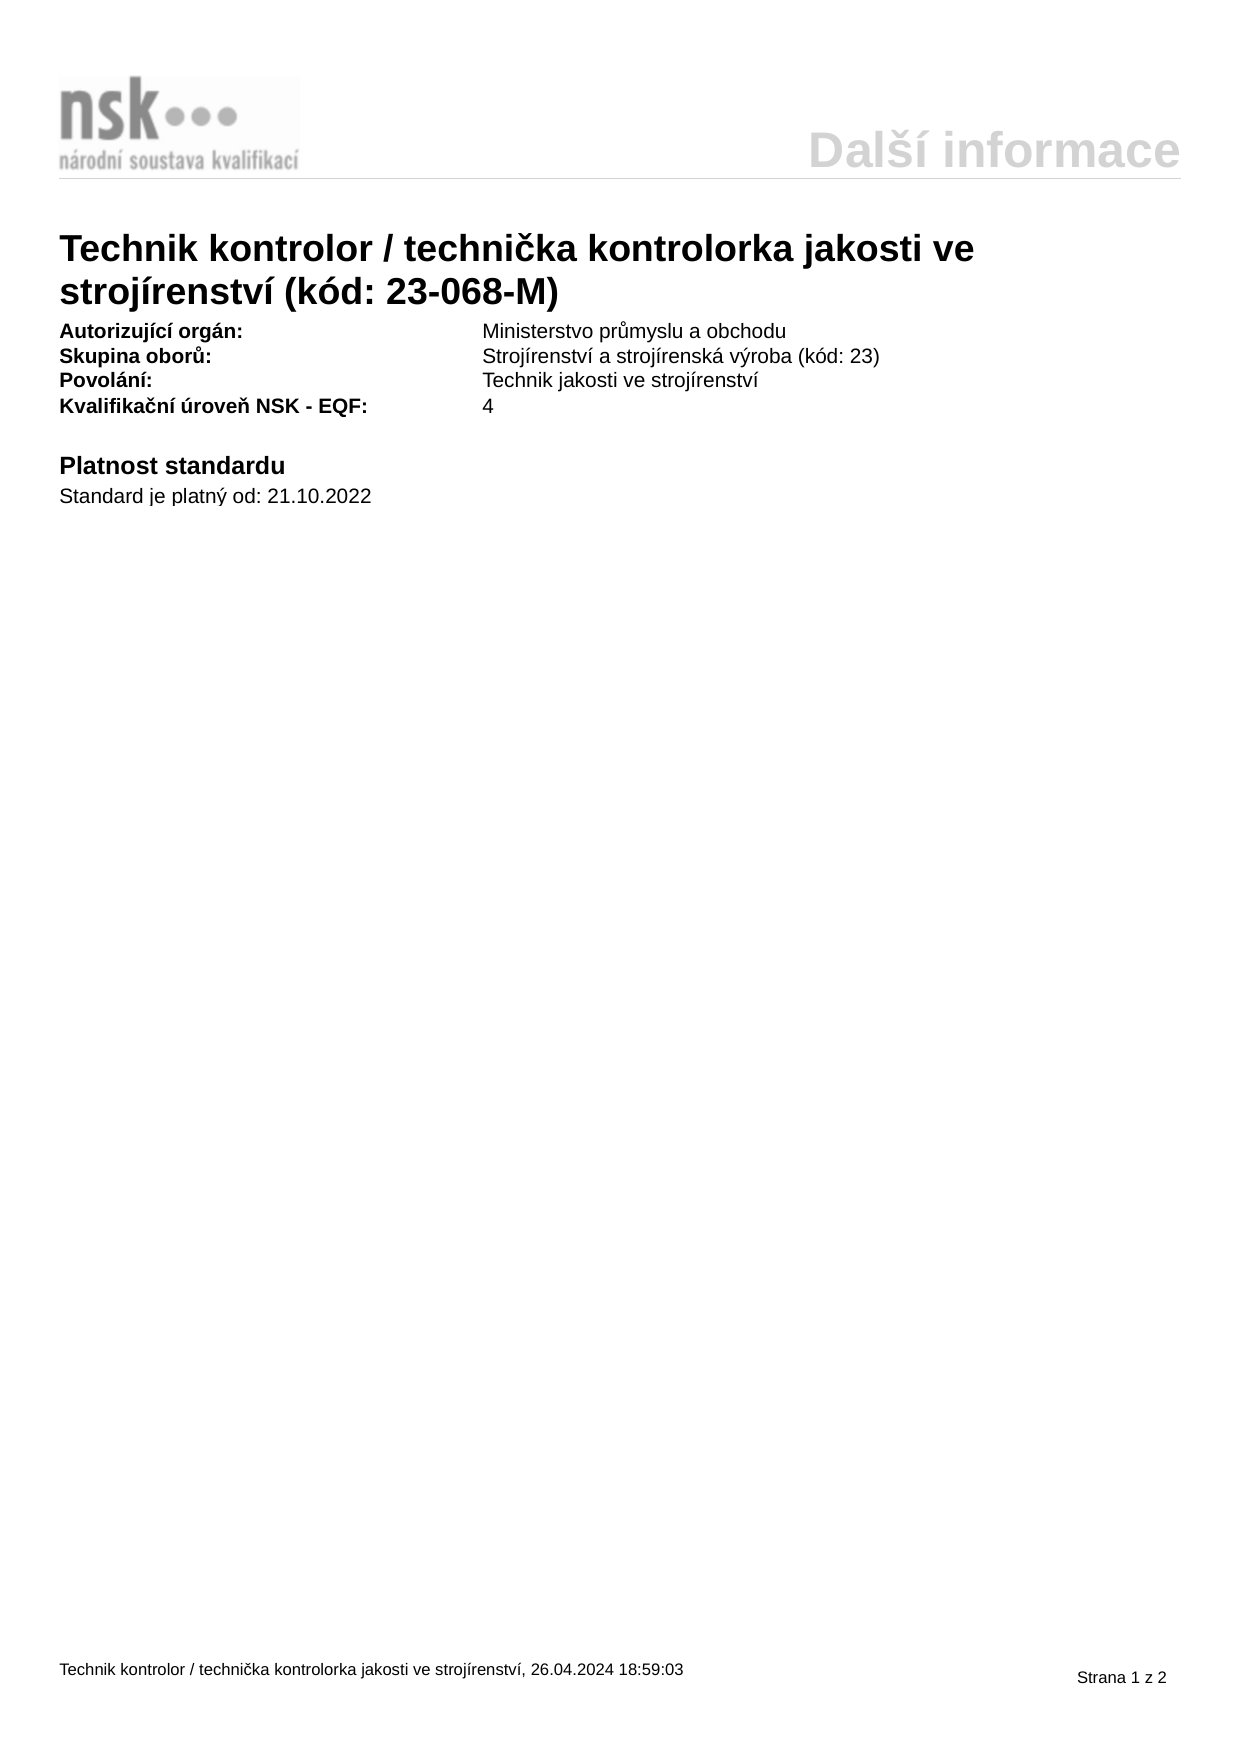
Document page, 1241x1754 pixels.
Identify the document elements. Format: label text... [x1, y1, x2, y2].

table_cell [619, 1106, 627, 1383]
table_cell [1167, 1660, 1181, 1696]
table_cell [482, 313, 619, 319]
table_header Další informace [627, 59, 1181, 178]
table_cell Standard je platný od: 21.10.2022 [59, 484, 1181, 506]
table_cell [1167, 806, 1181, 1106]
table_cell Strojírenství a strojírenská výroba (kód: 23) [482, 344, 1181, 368]
table_cell Strana 1 z 2 [861, 1660, 1167, 1696]
picture [58, 59, 620, 172]
table_cell [119, 172, 482, 178]
table_cell [1167, 506, 1181, 806]
table_cell [59, 1384, 119, 1659]
table_cell Autorizující orgán: [59, 319, 482, 343]
table_cell [59, 506, 119, 806]
table_cell [619, 418, 627, 447]
table_cell [861, 506, 1167, 806]
table_cell [1167, 418, 1181, 447]
table_cell [861, 806, 1167, 1106]
table_cell [1167, 1384, 1181, 1659]
table_cell [861, 1106, 1167, 1383]
table_cell Technik kontrolor / technička kontrolorka jakosti ve strojírenství, 26.04.2024 18:59:03 [59, 1660, 861, 1696]
table_cell [59, 1106, 119, 1383]
table_cell [482, 172, 619, 178]
table_cell [59, 196, 119, 224]
table_cell Technik jakosti ve strojírenství [482, 368, 1181, 393]
table_cell [59, 172, 119, 178]
table_cell [59, 418, 119, 447]
table_cell [119, 806, 482, 1106]
table_cell [627, 196, 861, 224]
table_cell Ministerstvo průmyslu a obchodu [482, 319, 1181, 344]
table_cell [627, 506, 861, 806]
table_cell [861, 196, 1167, 224]
table_cell [119, 1384, 482, 1659]
table_cell [59, 179, 1181, 196]
table_cell [619, 313, 627, 319]
table_cell [119, 506, 482, 806]
table_cell [627, 313, 861, 319]
table_cell [119, 1106, 482, 1383]
table_cell [119, 313, 482, 319]
table_cell [619, 806, 627, 1106]
table_cell Skupina oborů: [59, 344, 482, 368]
table_cell Technik kontrolor / technička kontrolorka jakosti ve strojírenství (kód: 23-068-M) [59, 224, 1181, 313]
table_header [620, 59, 627, 172]
table_cell [482, 1106, 619, 1383]
table_cell [627, 1384, 861, 1659]
table_cell Platnost standardu [59, 448, 1181, 483]
table_cell [627, 1106, 861, 1383]
table_cell [59, 806, 119, 1106]
table_cell [861, 1384, 1167, 1659]
table_cell [482, 506, 619, 806]
table_cell [119, 196, 482, 224]
table_cell [1167, 313, 1181, 319]
table_cell [482, 806, 619, 1106]
table_cell [627, 806, 861, 1106]
table_cell [861, 313, 1167, 319]
table_cell [627, 418, 861, 447]
table_cell [482, 1384, 619, 1659]
table_cell [59, 313, 119, 319]
table_cell 4 [482, 394, 1181, 417]
table_cell [619, 1384, 627, 1659]
table_cell Kvalifikační úroveň NSK - EQF: [59, 394, 482, 417]
table_cell [1167, 196, 1181, 224]
table_cell [119, 418, 482, 447]
table_cell [619, 172, 627, 178]
table_cell [861, 418, 1167, 447]
table_cell [482, 418, 619, 447]
table_cell [619, 196, 627, 224]
table_cell [482, 196, 619, 224]
table_cell Povolání: [59, 368, 482, 392]
table_cell [1167, 1106, 1181, 1383]
table_cell [619, 506, 627, 806]
